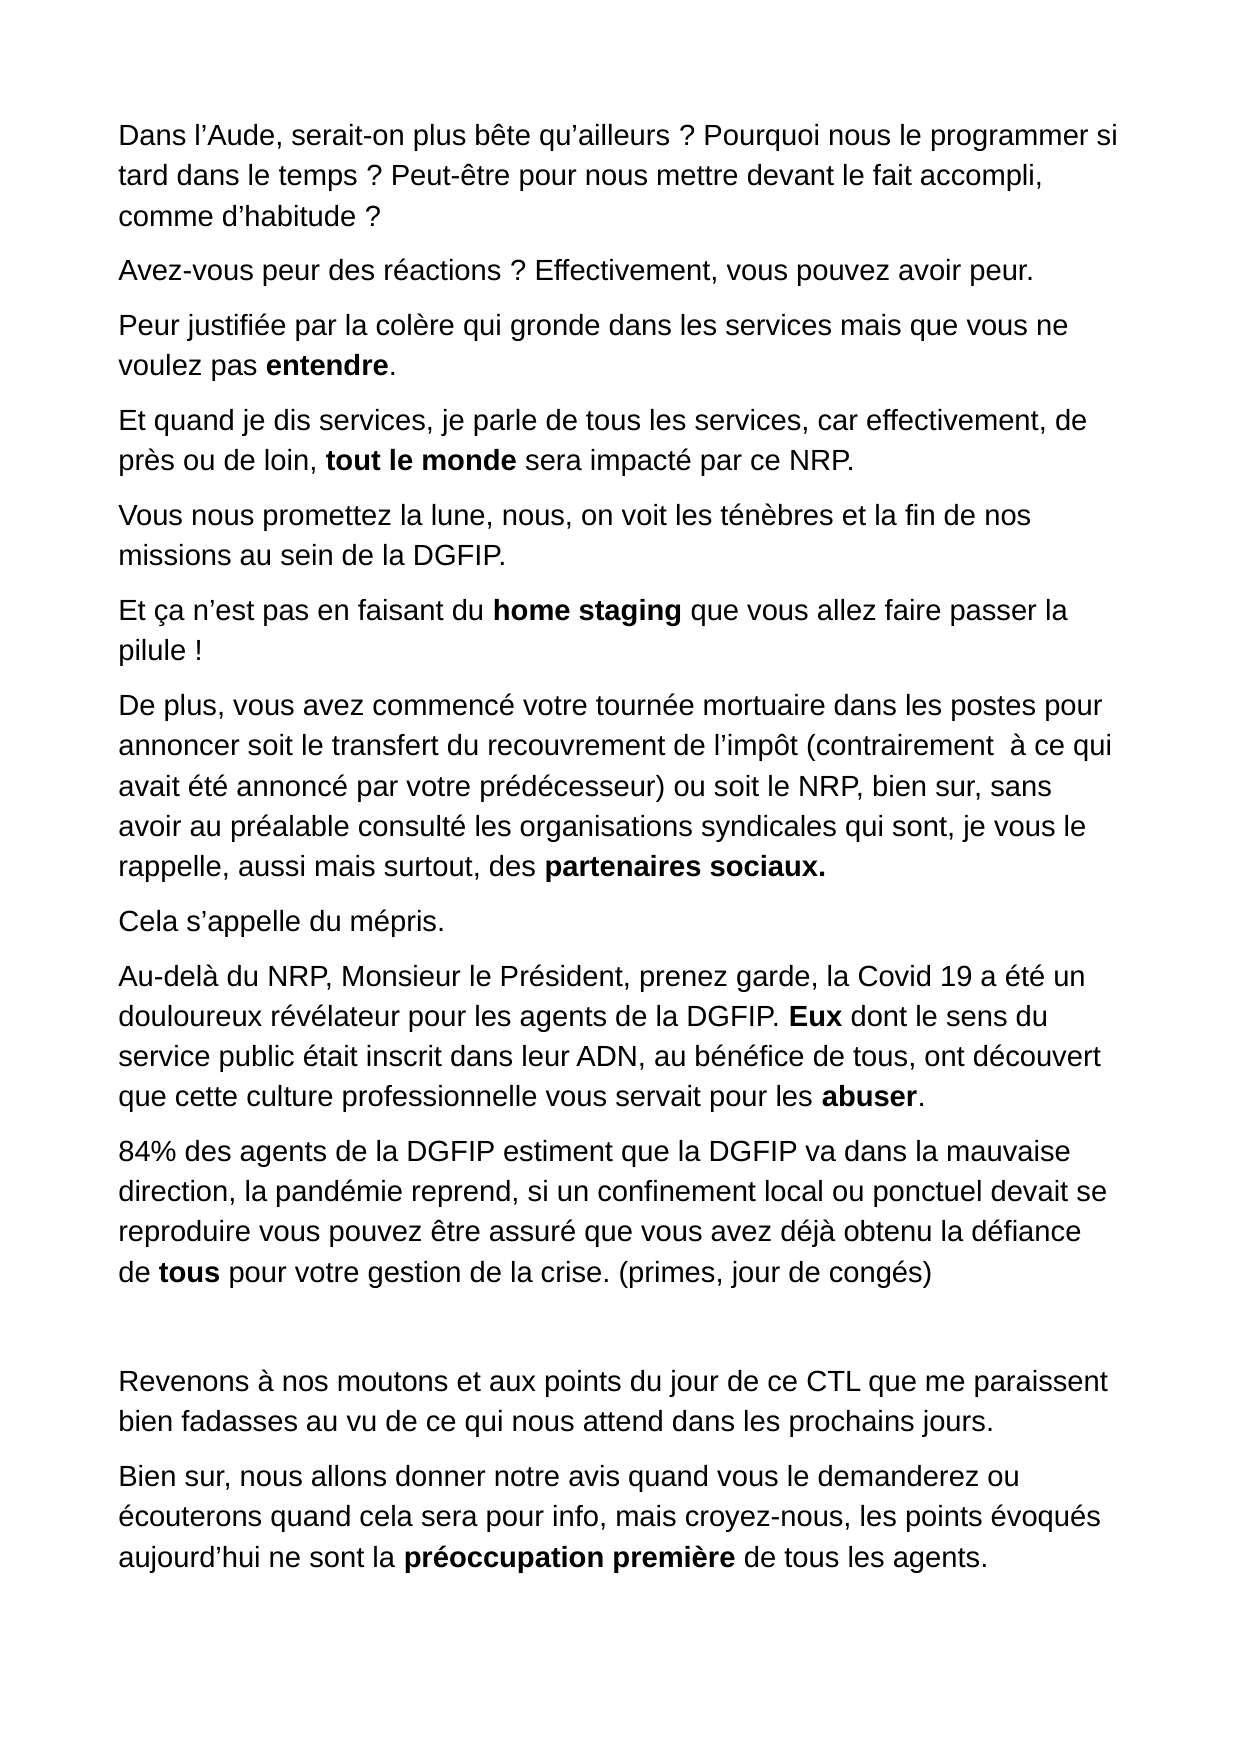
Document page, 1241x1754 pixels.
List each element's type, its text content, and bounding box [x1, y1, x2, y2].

text Bien sur, nous allons donner notre avis quand vous le demanderez ou écouterons quand cela sera pour info, mais croyez-nous, les points évoqués aujourd’hui ne sont la préoccupation première de tous les agents. [118, 1459, 1122, 1573]
text Cela s’appelle du mépris. [118, 904, 1122, 937]
text Au-delà du NRP, Monsieur le Président, prenez garde, la Covid 19 a été un douloureux révélateur pour les agents de la DGFIP. Eux dont le sens du service public était inscrit dans leur ADN, au bénéfice de tous, ont découvert que cette culture professionnelle vous servait pour les abuser. [118, 958, 1122, 1113]
text 84% des agents de la DGFIP estiment que la DGFIP va dans la mauvaise direction, la pandémie reprend, si un confinement local ou ponctuel devait se reproduire vous pouvez être assuré que vous avez déjà obtenu la défiance de tous pour votre gestion de la crise. (primes, jour de congés) [118, 1134, 1122, 1288]
text Peur justifiée par la colère qui gronde dans les services mais que vous ne voulez pas entendre. [118, 308, 1122, 382]
text Dans l’Aude, serait-on plus bête qu’ailleurs ? Pourquoi nous le programmer si tard dans le temps ? Peut-être pour nous mettre devant le fait accompli, comme d’habitude ? [118, 118, 1122, 232]
text Et ça n’est pas en faisant du home staging que vous allez faire passer la pilule ! [118, 593, 1122, 667]
text De plus, vous avez commencé votre tournée mortuaire dans les postes pour annoncer soit le transfert du recouvrement de l’impôt (contrairement à ce qui avait été annoncé par votre prédécesseur) ou soit le NRP, bien sur, sans avoir au préalable consulté les organisations syndicales qui sont, je vous le rappelle, aussi mais surtout, des partenaires sociaux. [118, 688, 1122, 882]
text Revenons à nos moutons et aux points du jour de ce CTL que me paraissent bien fadasses au vu de ce qui nous attend dans les prochains jours. [118, 1364, 1122, 1438]
text Vous nous promettez la lune, nous, on voit les ténèbres et la fin de nos missions au sein de la DGFIP. [118, 498, 1122, 572]
text Et quand je dis services, je parle de tous les services, car effectivement, de près ou de loin, tout le monde sera impacté par ce NRP. [118, 403, 1122, 477]
text Avez-vous peur des réactions ? Effectivement, vous pouvez avoir peur. [118, 253, 1122, 287]
